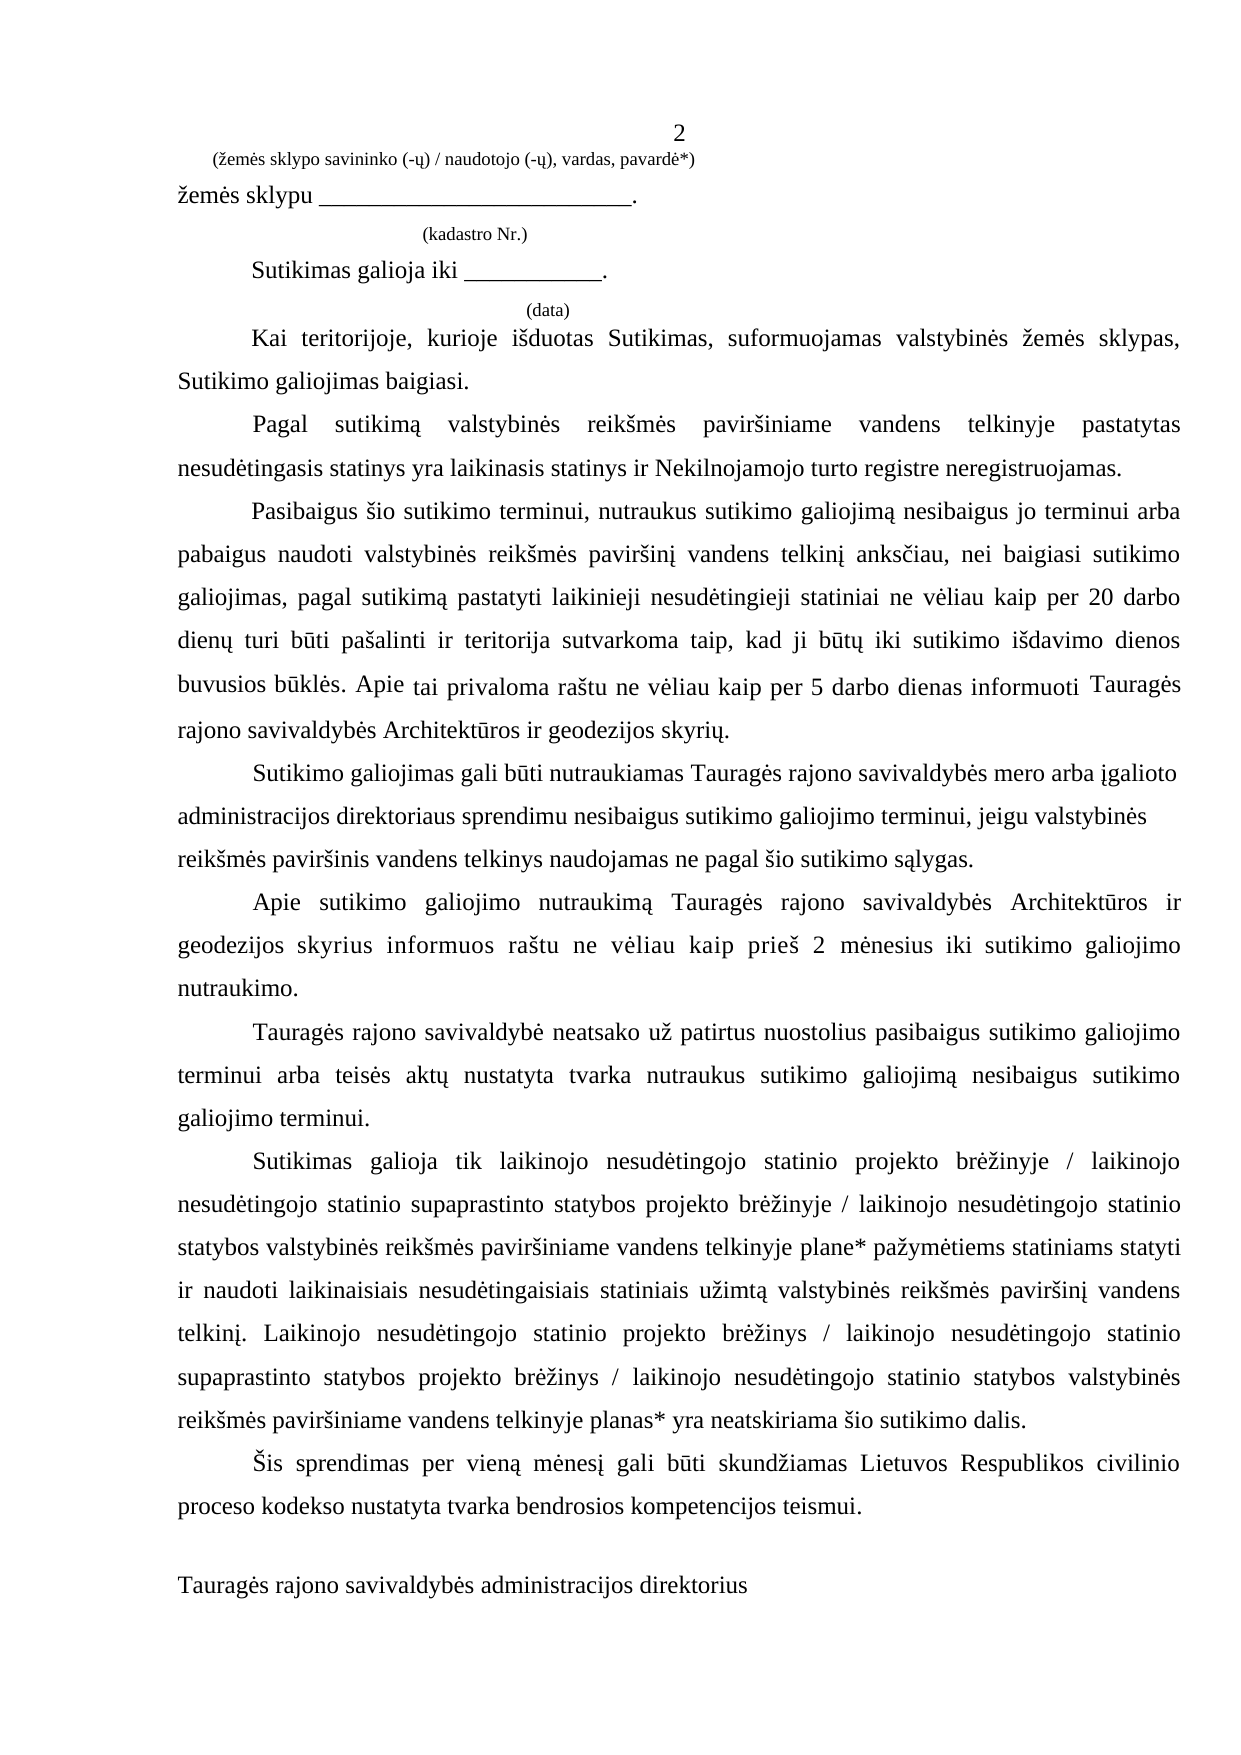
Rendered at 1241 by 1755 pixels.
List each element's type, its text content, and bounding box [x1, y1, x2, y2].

text žemės sklypu _________________________. [177, 180, 1181, 209]
text Pagal sutikimą valstybinės reikšmės paviršiniame vandens telkinyje pastatytas nesudėtingasis statinys yra laikinasis statinys ir Nekilnojamojo turto registre neregistruojamas. [177, 409, 1181, 481]
text Sutikimo galiojimas gali būti nutraukiamas Tauragės rajono savivaldybės mero arba įgalioto administracijos direktoriaus sprendimu nesibaigus sutikimo galiojimo terminui, jeigu valstybinės reikšmės paviršinis vandens telkinys naudojamas ne pagal šio sutikimo sąlygas. [177, 758, 1181, 873]
text (data) [177, 298, 1181, 320]
text (kadastro Nr.) [177, 223, 1181, 244]
text Kai teritorijoje, kurioje išduotas Sutikimas, suformuojamas valstybinės žemės sklypas, Sutikimo galiojimas baigiasi. [177, 323, 1181, 395]
text Šis sprendimas per vieną mėnesį gali būti skundžiamas Lietuvos Respublikos civilinio proceso kodekso nustatyta tvarka bendrosios kompetencijos teismui. [177, 1448, 1181, 1520]
text Apie sutikimo galiojimo nutraukimą Tauragės rajono savivaldybės Architektūros ir geodezijos skyrius informuos raštu ne vėliau kaip prieš 2 mėnesius iki sutikimo galiojimo nutraukimo. [177, 887, 1181, 1002]
text Tauragės rajono savivaldybės administracijos direktorius [177, 1570, 1181, 1599]
text (žemės sklypo savininko (-ų) / naudotojo (-ų), vardas, pavardė*) [177, 148, 1181, 169]
text Tauragės rajono savivaldybė neatsako už patirtus nuostolius pasibaigus sutikimo galiojimo terminui arba teisės aktų nustatyta tvarka nutraukus sutikimo galiojimą nesibaigus sutikimo galiojimo terminui. [177, 1017, 1181, 1132]
text Pasibaigus šio sutikimo terminui, nutraukus sutikimo galiojimą nesibaigus jo terminui arba pabaigus naudoti valstybinės reikšmės paviršinį vandens telkinį anksčiau, nei baigiasi sutikimo galiojimas, pagal sutikimą pastatyti laikinieji nesudėtingieji statiniai ne vėliau kaip per 20 darbo dienų turi būti pašalinti ir teritorija sutvarkoma taip, kad ji būtų iki sutikimo išdavimo dienos buvusios būklės. Apie tai privaloma raštu ne vėliau kaip per 5 darbo dienas informuoti Tauragės rajono savivaldybės Architektūros ir geodezijos skyrių. [177, 496, 1181, 743]
text Sutikimas galioja tik laikinojo nesudėtingojo statinio projekto brėžinyje / laikinojo nesudėtingojo statinio supaprastinto statybos projekto brėžinyje / laikinojo nesudėtingojo statinio statybos valstybinės reikšmės paviršiniame vandens telkinyje plane* pažymėtiems statiniams statyti ir naudoti laikinaisiais nesudėtingaisiais statiniais užimtą valstybinės reikšmės paviršinį vandens telkinį. Laikinojo nesudėtingojo statinio projekto brėžinys / laikinojo nesudėtingojo statinio supaprastinto statybos projekto brėžinys / laikinojo nesudėtingojo statinio statybos valstybinės reikšmės paviršiniame vandens telkinyje planas* yra neatskiriama šio sutikimo dalis. [177, 1146, 1181, 1433]
text Sutikimas galioja iki ___________. [177, 255, 1181, 284]
